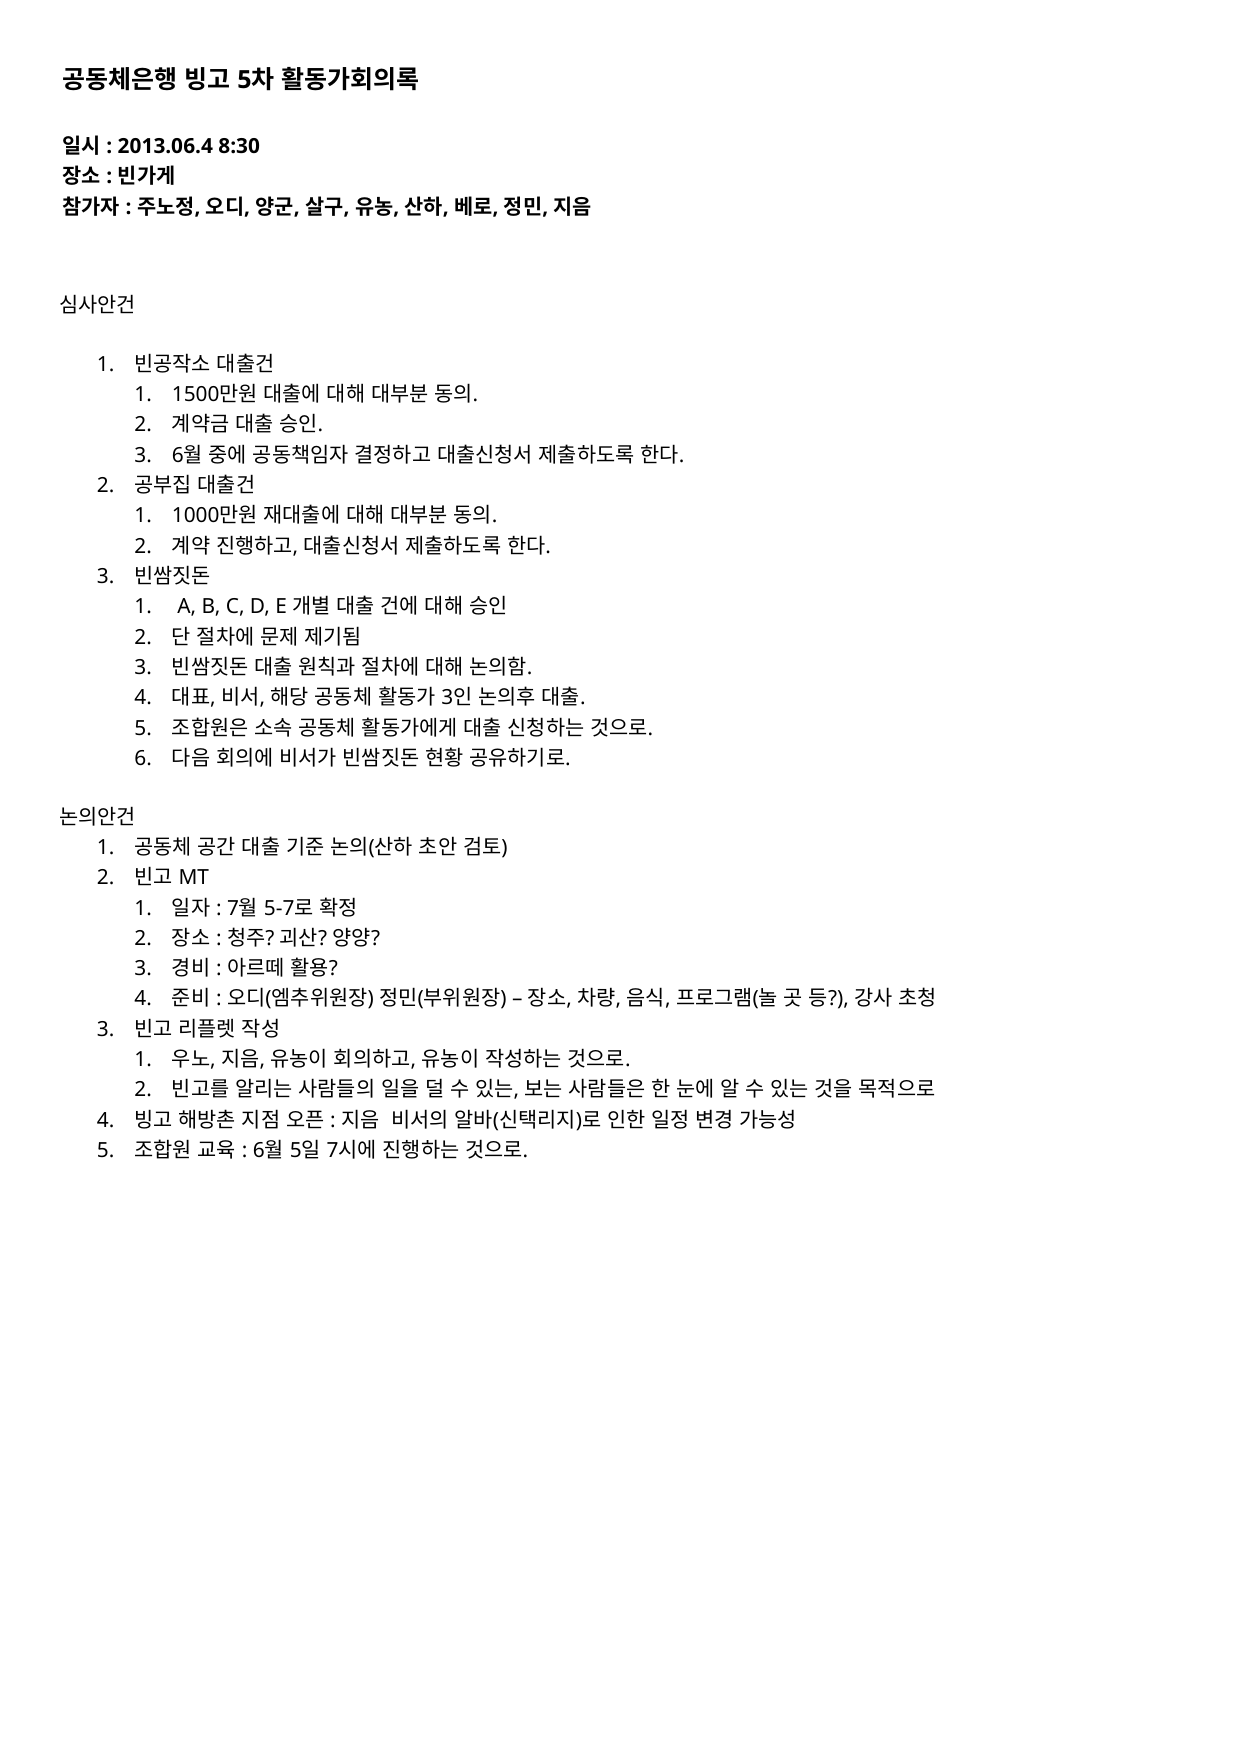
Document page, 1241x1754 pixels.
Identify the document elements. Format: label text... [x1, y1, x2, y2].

list 조합원 교육 : 6월 5일 7시에 진행하는 것으로. [97, 1133, 1181, 1163]
list 빈공작소 대출건 [97, 347, 1181, 377]
list 계약금 대출 승인. [134, 408, 1181, 438]
list 준비 : 오디(엠추위원장) 정민(부위원장) – 장소, 차량, 음식, 프로그램(놀 곳 등?), 강사 초청 [134, 982, 1181, 1012]
list 대표, 비서, 해당 공동체 활동가 3인 논의후 대출. [134, 681, 1181, 711]
list 계약 진행하고, 대출신청서 제출하도록 한다. [134, 529, 1181, 559]
list 단 절차에 문제 제기됨 [134, 620, 1181, 650]
list 6월 중에 공동책임자 결정하고 대출신청서 제출하도록 한다. [134, 438, 1181, 468]
text 일시 : 2013.06.4 8:30 [62, 129, 1181, 160]
list 1500만원 대출에 대해 대부분 동의. [134, 377, 1181, 408]
list 공부집 대출건 [97, 468, 1181, 499]
text 심사안건 [59, 288, 1181, 319]
list 공동체 공간 대출 기준 논의(산하 초안 검토) [97, 830, 1181, 860]
list 빈고 MT [97, 860, 1181, 891]
text 논의안건 [59, 800, 1181, 830]
list 빈쌈짓돈 대출 원칙과 절차에 대해 논의함. [134, 650, 1181, 681]
list 조합원은 소속 공동체 활동가에게 대출 신청하는 것으로. [134, 711, 1181, 741]
list 빙고 해방촌 지점 오픈 : 지음 비서의 알바(신택리지)로 인한 일정 변경 가능성 [97, 1103, 1181, 1133]
list 다음 회의에 비서가 빈쌈짓돈 현황 공유하기로. [134, 741, 1181, 771]
list 일자 : 7월 5-7로 확정 [134, 891, 1181, 921]
list A, B, C, D, E 개별 대출 건에 대해 승인 [134, 589, 1181, 620]
list 장소 : 청주? 괴산? 양양? [134, 921, 1181, 951]
list 공동체은행 빙고 5차 활동가회의록 [62, 59, 1181, 95]
list 1000만원 재대출에 대해 대부분 동의. [134, 499, 1181, 529]
list 우노, 지음, 유농이 회의하고, 유농이 작성하는 것으로. [134, 1042, 1181, 1073]
list 빈고 리플렛 작성 [97, 1012, 1181, 1042]
text 참가자 : 주노정, 오디, 양군, 살구, 유농, 산하, 베로, 정민, 지음 [62, 190, 1181, 220]
list 빈쌈짓돈 [97, 559, 1181, 589]
text 장소 : 빈가게 [62, 160, 1181, 190]
list 경비 : 아르떼 활용? [134, 951, 1181, 982]
list 빈고를 알리는 사람들의 일을 덜 수 있는, 보는 사람들은 한 눈에 알 수 있는 것을 목적으로 [134, 1073, 1181, 1103]
